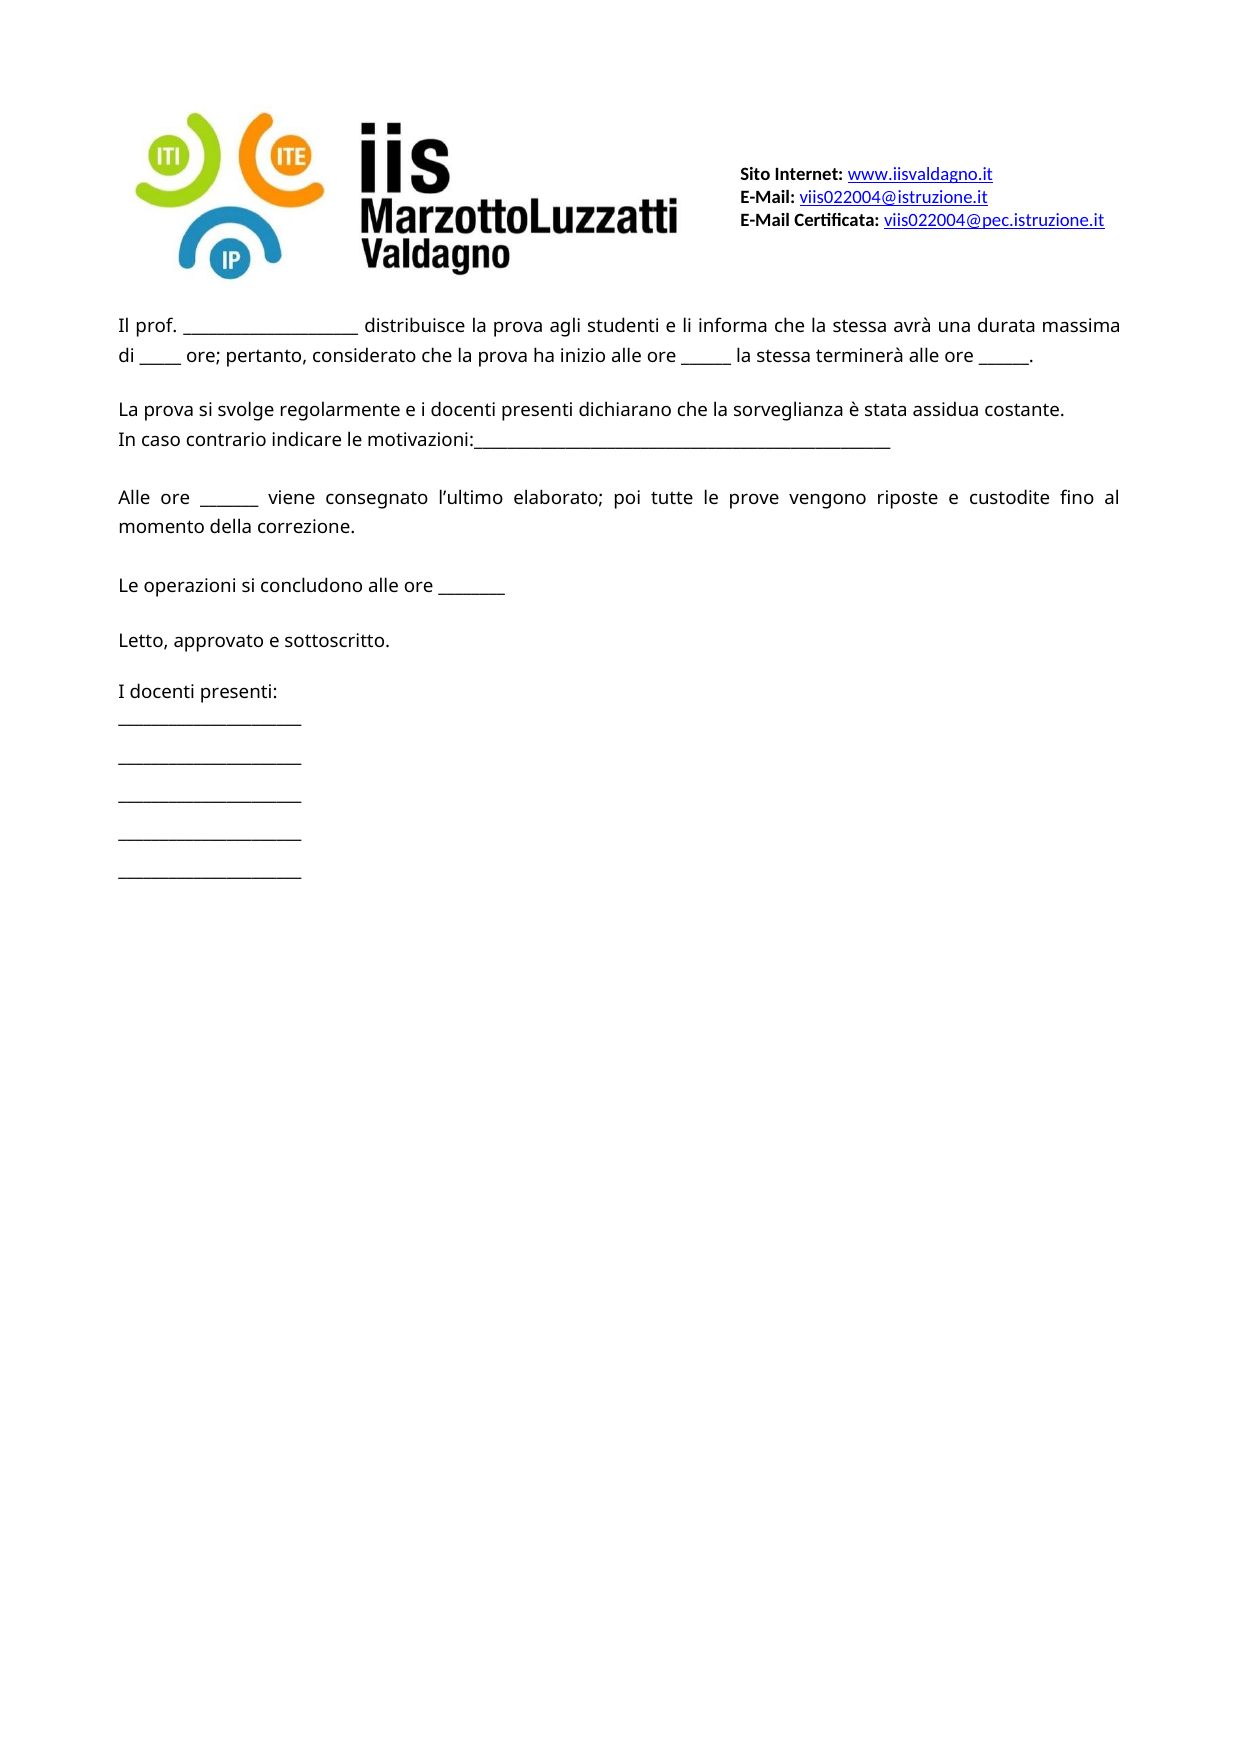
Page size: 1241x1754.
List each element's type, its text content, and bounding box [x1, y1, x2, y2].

text In caso contrario indicare le motivazioni:__________________________________________________ [118, 426, 1122, 451]
text I docenti presenti: [118, 678, 1122, 704]
text ______________________ [118, 818, 1122, 844]
text Letto, approvato e sottoscritto. [118, 627, 1122, 653]
text Le operazioni si concludono alle ore ________ [118, 572, 1122, 598]
text La prova si svolge regolarmente e i docenti presenti dichiarano che la sorveglianza è stata assidua costante. [118, 397, 1122, 422]
text ______________________ [118, 704, 1122, 729]
text Il prof. _____________________ distribuisce la prova agli studenti e li informa che la stessa avrà una durata massima di _____ ore; pertanto, considerato che la prova ha inizio alle ore ______ la stessa terminerà alle ore ______. [118, 313, 1122, 367]
text ______________________ [118, 857, 1122, 882]
text Alle ore _______ viene consegnato l’ultimo elaborato; poi tutte le prove vengono riposte e custodite fino al momento della correzione. [118, 484, 1122, 539]
text ______________________ [118, 780, 1122, 806]
picture [129, 104, 684, 289]
text ______________________ [118, 742, 1122, 767]
